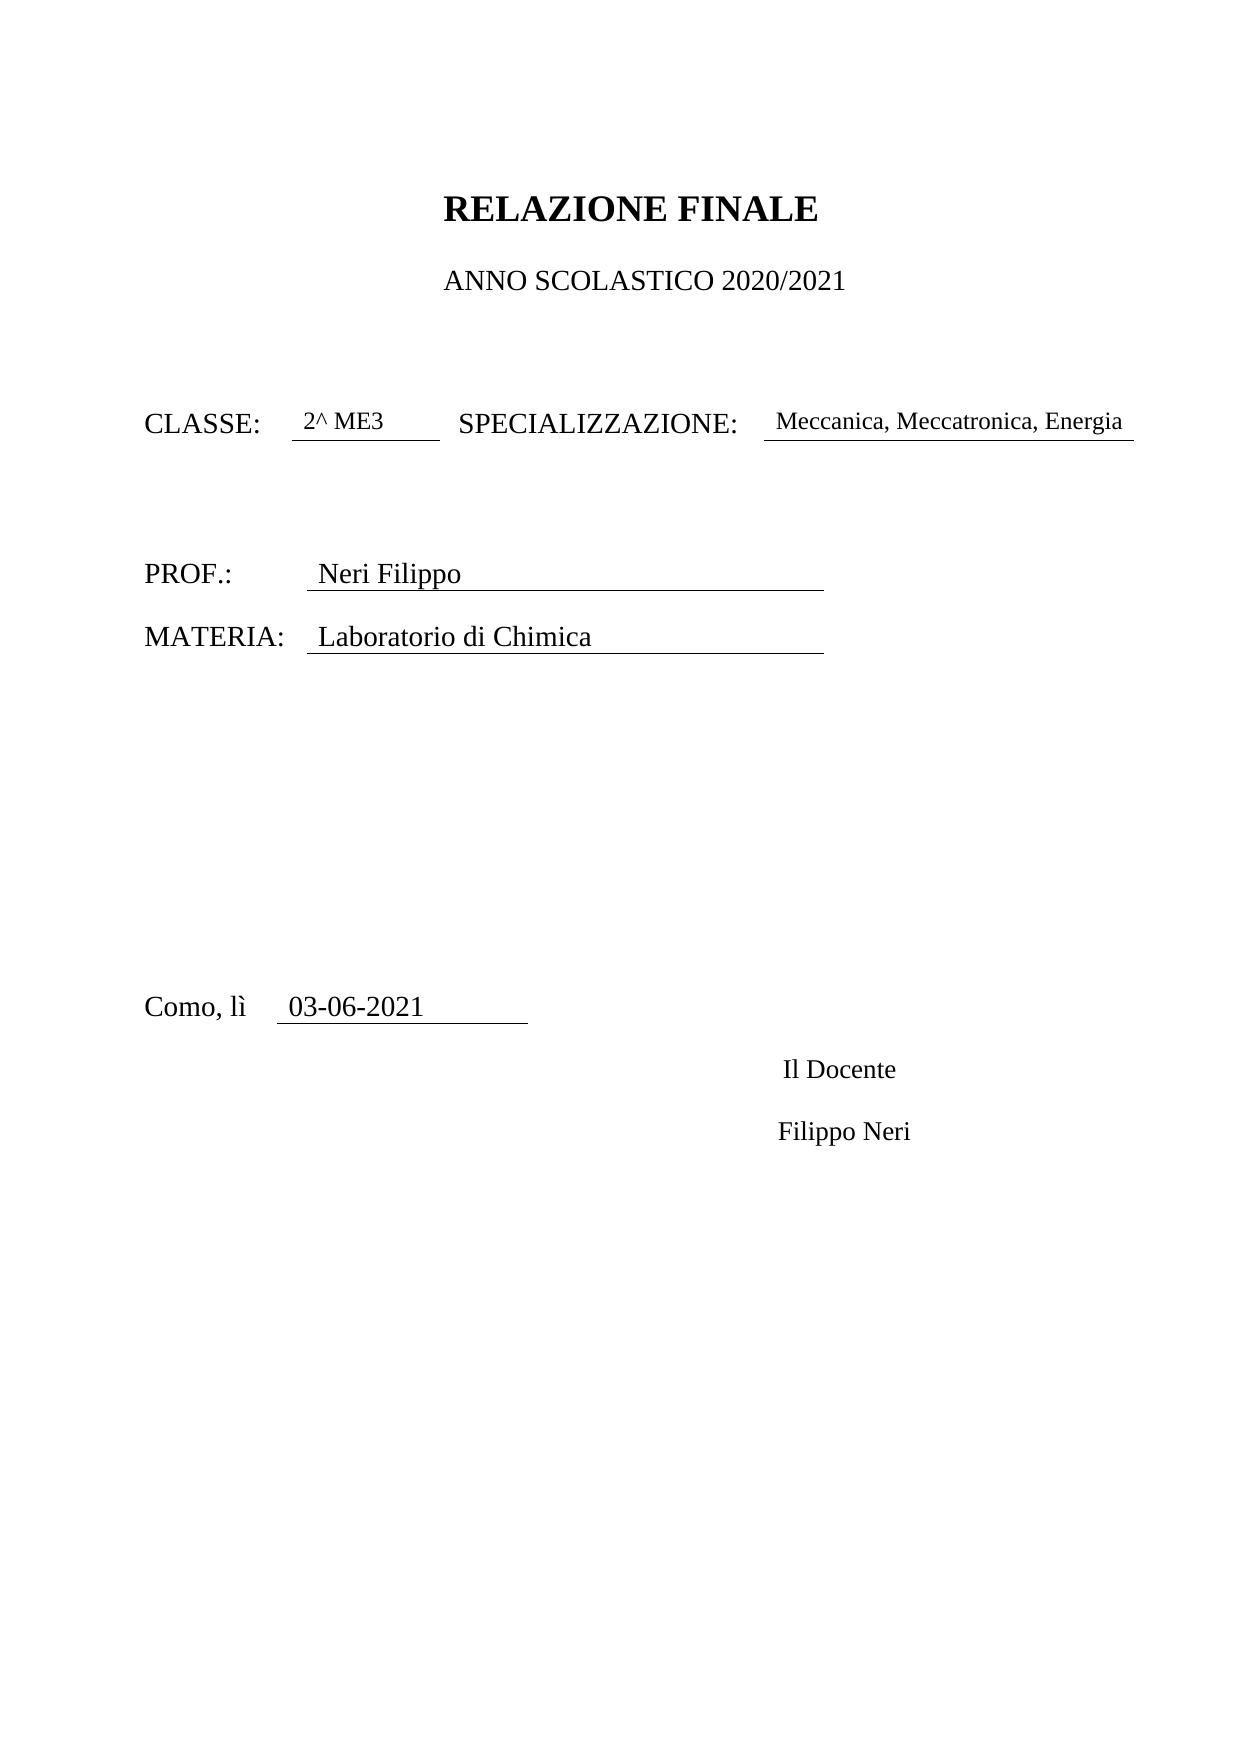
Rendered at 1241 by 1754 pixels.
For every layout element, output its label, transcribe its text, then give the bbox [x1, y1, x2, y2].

table_cell Laboratorio di Chimica [307, 619, 823, 653]
table_header Como, lì [133, 989, 277, 1023]
table_header Neri Filippo [307, 556, 823, 589]
table_header PROF.: [133, 556, 307, 589]
text RELAZIONE FINALE [443, 186, 1240, 229]
table_cell [133, 590, 307, 619]
table_header 2^ ME3 [292, 406, 439, 440]
table_header Meccanica, Meccatronica, Energia [764, 406, 1133, 440]
table_header CLASSE: [133, 406, 292, 440]
table_cell [277, 1024, 528, 1053]
table_cell [133, 1023, 277, 1053]
text Il Docente [133, 1053, 1240, 1084]
table_header SPECIALIZZAZIONE: [440, 406, 764, 440]
text ANNO SCOLASTICO 2020/2021 [443, 263, 1240, 296]
table_cell [307, 591, 823, 619]
table_cell MATERIA: [133, 619, 307, 653]
table_header 03-06-2021 [277, 989, 528, 1023]
text Filippo Neri [133, 1115, 1240, 1146]
